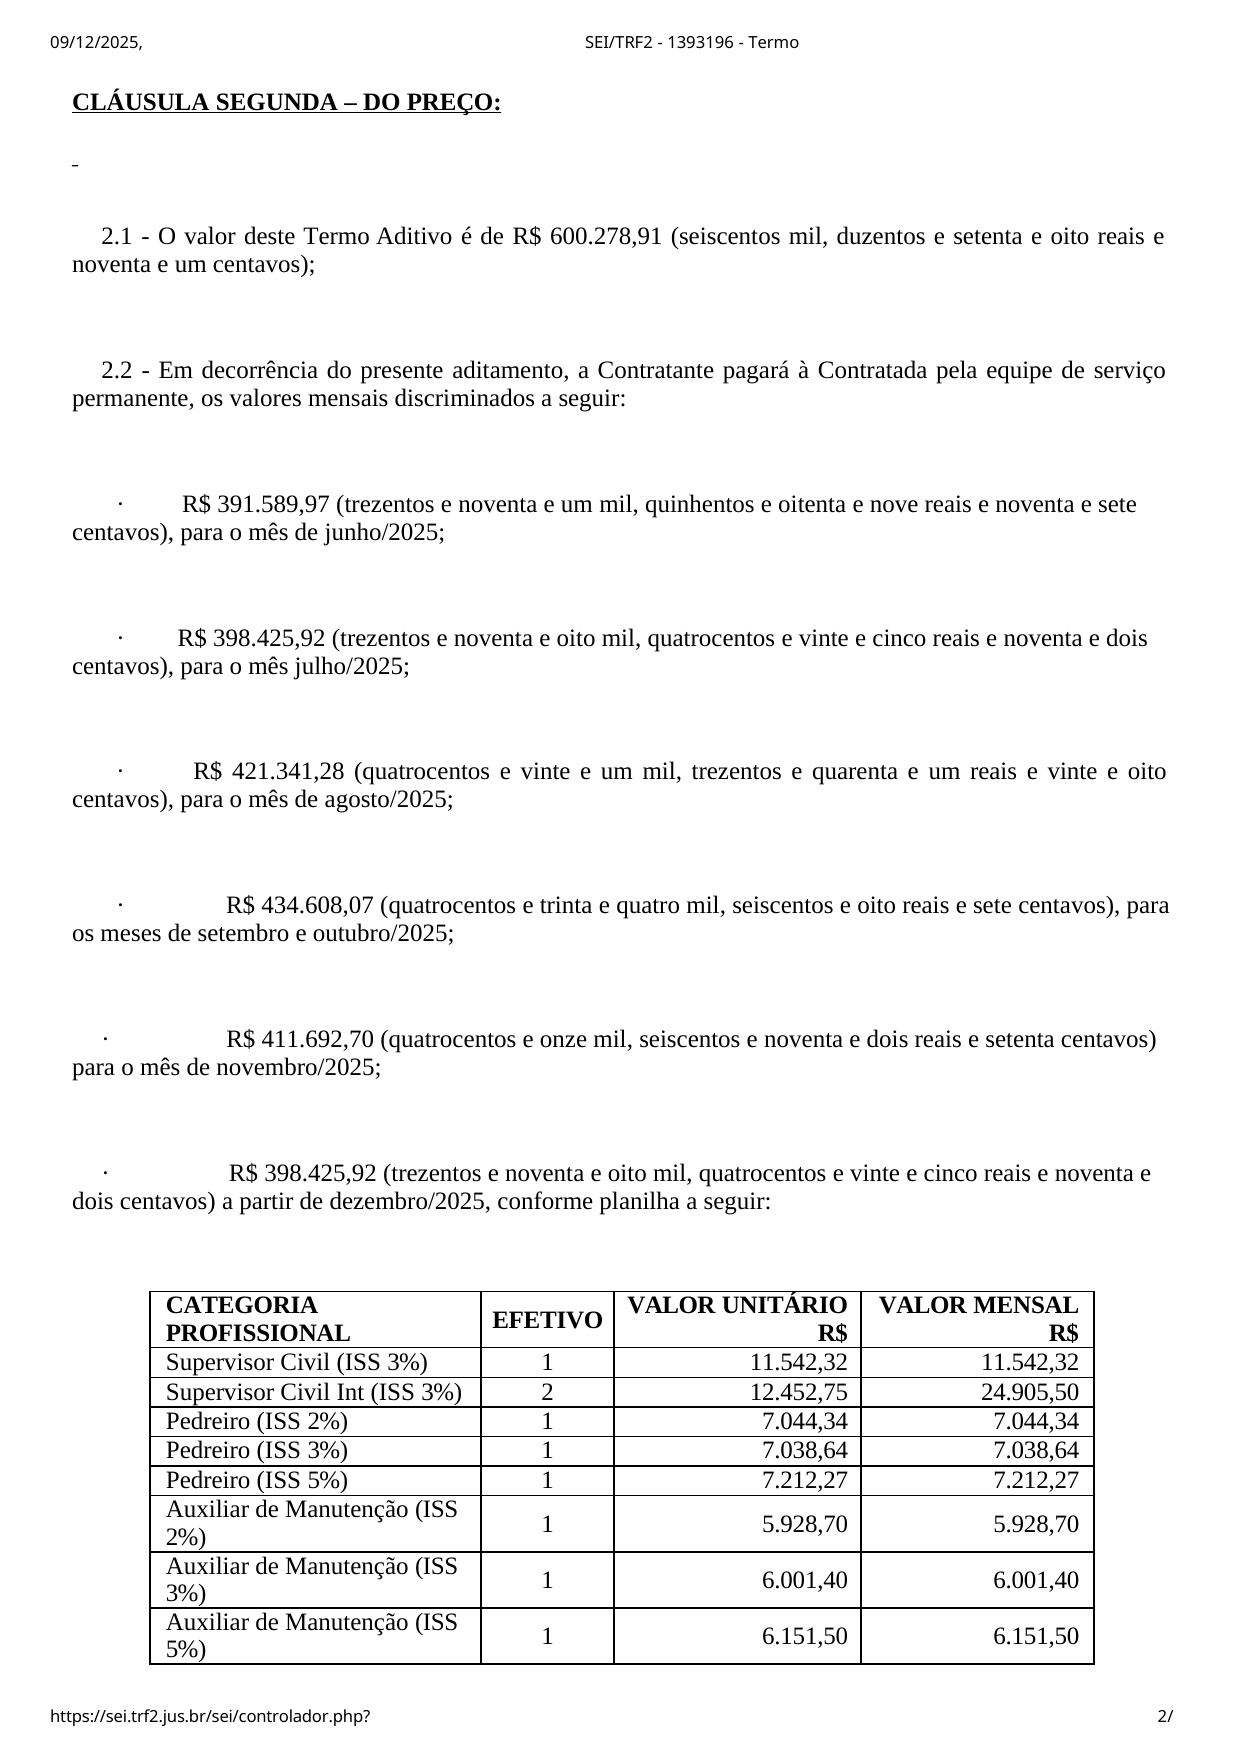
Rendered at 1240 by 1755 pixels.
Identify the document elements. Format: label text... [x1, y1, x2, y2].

table_cell Pedreiro (ISS 5%) [151, 1467, 480, 1495]
table_cell 11.542,32 [615, 1348, 860, 1376]
table_cell 5.928,70 [862, 1496, 1093, 1551]
table_cell 6.151,50 [862, 1609, 1093, 1663]
list R$ 434.608,07 (quatrocentos e trinta e quatro mil, seiscentos e oito reais e sete centavos), para os meses de setembro e outubro/2025; [72, 891, 1171, 947]
table_cell 2 [482, 1378, 613, 1406]
table_header VALOR MENSAL R$ [862, 1292, 1093, 1347]
table_cell 6.001,40 [615, 1553, 860, 1607]
table_cell 1 [482, 1553, 613, 1607]
table_header VALOR UNITÁRIO R$ [615, 1292, 860, 1347]
table_cell Auxiliar de Manutenção (ISS 3%) [151, 1553, 480, 1607]
list R$ 398.425,92 (trezentos e noventa e oito mil, quatrocentos e vinte e cinco reais e noventa e dois centavos) a partir de dezembro/2025, conforme planilha a seguir: [72, 1159, 1181, 1214]
table_cell 7.038,64 [862, 1437, 1093, 1465]
list R$ 421.341,28 (quatrocentos e vinte e um mil, trezentos e quarenta e um reais e vinte e oito centavos), para o mês de agosto/2025; [72, 757, 1181, 813]
table_cell 1 [482, 1496, 613, 1551]
table_cell 5.928,70 [615, 1496, 860, 1551]
table_cell 1 [482, 1408, 613, 1436]
table_cell Auxiliar de Manutenção (ISS 5%) [151, 1609, 480, 1663]
table_cell 1 [482, 1467, 613, 1495]
table_cell Supervisor Civil (ISS 3%) [151, 1348, 480, 1376]
table_cell 7.212,27 [615, 1467, 860, 1495]
table_cell 7.044,34 [862, 1408, 1093, 1436]
table_header CATEGORIA PROFISSIONAL [151, 1292, 480, 1347]
table_header EFETIVO [482, 1292, 613, 1347]
list R$ 398.425,92 (trezentos e noventa e oito mil, quatrocentos e vinte e cinco reais e noventa e dois centavos), para o mês julho/2025; [72, 624, 1181, 679]
table_cell 11.542,32 [862, 1348, 1093, 1376]
list R$ 411.692,70 (quatrocentos e onze mil, seiscentos e noventa e dois reais e setenta centavos) para o mês de novembro/2025; [72, 1025, 1181, 1081]
table_cell 7.038,64 [615, 1437, 860, 1465]
list - Em decorrência do presente aditamento, a Contratante pagará à Contratada pela equipe de serviço permanente, os valores mensais discriminados a seguir: [72, 356, 1181, 412]
list R$ 391.589,97 (trezentos e noventa e um mil, quinhentos e oitenta e nove reais e noventa e sete centavos), para o mês de junho/2025; [72, 490, 1181, 546]
table_cell 6.001,40 [862, 1553, 1093, 1607]
table_cell Supervisor Civil Int (ISS 3%) [151, 1378, 480, 1406]
table_cell 1 [482, 1348, 613, 1376]
text CLÁUSULA SEGUNDA – DO PREÇO: [72, 87, 1181, 116]
table_cell 7.044,34 [615, 1408, 860, 1436]
list - O valor deste Termo Aditivo é de R$ 600.278,91 (seiscentos mil, duzentos e setenta e oito reais e noventa e um centavos); [72, 222, 1181, 278]
table_cell 7.212,27 [862, 1467, 1093, 1495]
table_cell 1 [482, 1437, 613, 1465]
table_cell Pedreiro (ISS 2%) [151, 1408, 480, 1436]
table_cell 6.151,50 [615, 1609, 860, 1663]
table_cell 12.452,75 [615, 1378, 860, 1406]
table_cell Auxiliar de Manutenção (ISS 2%) [151, 1496, 480, 1551]
table_cell 24.905,50 [862, 1378, 1093, 1406]
table_cell Pedreiro (ISS 3%) [151, 1437, 480, 1465]
table_cell 1 [482, 1609, 613, 1663]
